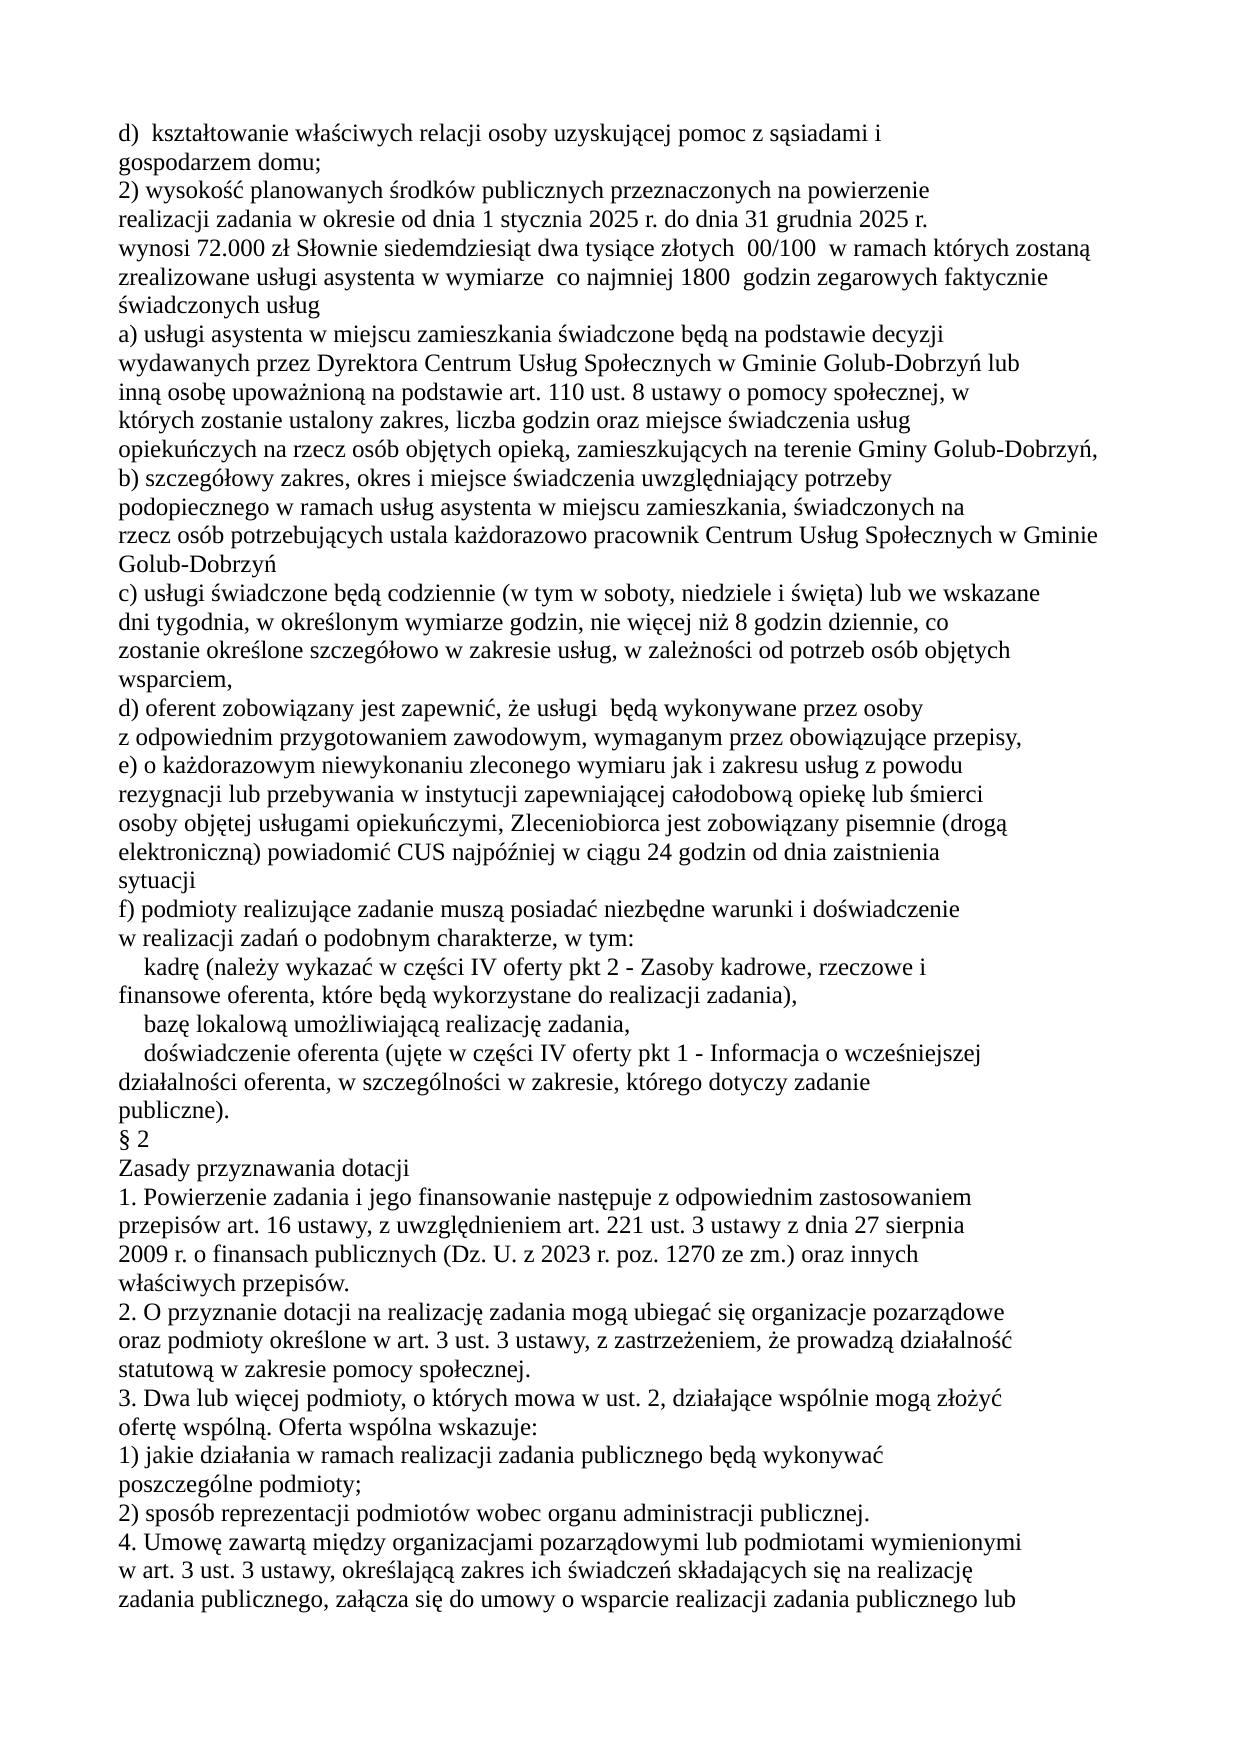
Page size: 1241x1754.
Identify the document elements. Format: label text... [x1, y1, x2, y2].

text  kadrę (należy wykazać w części IV oferty pkt 2 - Zasoby kadrowe, rzeczowe i [118, 952, 1122, 981]
text finansowe oferenta, które będą wykorzystane do realizacji zadania), [118, 981, 1122, 1009]
text w realizacji zadań o podobnym charakterze, w tym: [118, 923, 1122, 952]
text inną osobę upoważnioną na podstawie art. 110 ust. 8 ustawy o pomocy społecznej, w [118, 377, 1122, 406]
text e) o każdorazowym niewykonaniu zleconego wymiaru jak i zakresu usług z powodu [118, 751, 1122, 779]
text publiczne). [118, 1096, 1122, 1124]
text f) podmioty realizujące zadanie muszą posiadać niezbędne warunki i doświadczenie [118, 894, 1122, 923]
text realizacji zadania w okresie od dnia 1 stycznia 2025 r. do dnia 31 grudnia 2025 r. [118, 204, 1122, 233]
text osoby objętej usługami opiekuńczymi, Zleceniobiorca jest zobowiązany pisemnie (drogą [118, 808, 1122, 837]
text 2. O przyznanie dotacji na realizację zadania mogą ubiegać się organizacje pozarządowe [118, 1297, 1122, 1326]
text Zasady przyznawania dotacji [118, 1153, 1122, 1182]
text z odpowiednim przygotowaniem zawodowym, wymaganym przez obowiązujące przepisy, [118, 722, 1122, 751]
text rzecz osób potrzebujących ustala każdorazowo pracownik Centrum Usług Społecznych w Gminie Golub-Dobrzyń [118, 521, 1122, 578]
text zostanie określone szczegółowo w zakresie usług, w zależności od potrzeb osób objętych [118, 636, 1122, 664]
text wynosi 72.000 zł Słownie siedemdziesiąt dwa tysiące złotych 00/100 w ramach których zostaną zrealizowane usługi asystenta w wymiarze co najmniej 1800 godzin zegarowych faktycznie świadczonych usług [118, 233, 1122, 319]
text c) usługi świadczone będą codziennie (w tym w soboty, niedziele i święta) lub we wskazane [118, 578, 1122, 607]
text § 2 [118, 1124, 1122, 1153]
text w art. 3 ust. 3 ustawy, określającą zakres ich świadczeń składających się na realizację [118, 1556, 1122, 1584]
text rezygnacji lub przebywania w instytucji zapewniającej całodobową opiekę lub śmierci [118, 779, 1122, 808]
text podopiecznego w ramach usług asystenta w miejscu zamieszkania, świadczonych na [118, 492, 1122, 521]
text 2) sposób reprezentacji podmiotów wobec organu administracji publicznej. [118, 1498, 1122, 1527]
text 1. Powierzenie zadania i jego finansowanie następuje z odpowiednim zastosowaniem [118, 1182, 1122, 1211]
text poszczególne podmioty; [118, 1469, 1122, 1498]
text d) oferent zobowiązany jest zapewnić, że usługi będą wykonywane przez osoby [118, 693, 1122, 722]
text 1) jakie działania w ramach realizacji zadania publicznego będą wykonywać [118, 1441, 1122, 1469]
text oraz podmioty określone w art. 3 ust. 3 ustawy, z zastrzeżeniem, że prowadzą działalność [118, 1326, 1122, 1354]
text elektroniczną) powiadomić CUS najpóźniej w ciągu 24 godzin od dnia zaistnienia [118, 837, 1122, 866]
text dni tygodnia, w określonym wymiarze godzin, nie więcej niż 8 godzin dziennie, co [118, 607, 1122, 636]
text 2) wysokość planowanych środków publicznych przeznaczonych na powierzenie [118, 176, 1122, 204]
text opiekuńczych na rzecz osób objętych opieką, zamieszkujących na terenie Gminy Golub-Dobrzyń, [118, 434, 1122, 463]
text przepisów art. 16 ustawy, z uwzględnieniem art. 221 ust. 3 ustawy z dnia 27 sierpnia [118, 1211, 1122, 1239]
text d) kształtowanie właściwych relacji osoby uzyskującej pomoc z sąsiadami i [118, 118, 1122, 147]
text statutową w zakresie pomocy społecznej. [118, 1354, 1122, 1383]
text właściwych przepisów. [118, 1268, 1122, 1297]
text  doświadczenie oferenta (ujęte w części IV oferty pkt 1 - Informacja o wcześniejszej [118, 1038, 1122, 1067]
text a) usługi asystenta w miejscu zamieszkania świadczone będą na podstawie decyzji [118, 319, 1122, 348]
text ofertę wspólną. Oferta wspólna wskazuje: [118, 1412, 1122, 1441]
text gospodarzem domu; [118, 147, 1122, 176]
text wydawanych przez Dyrektora Centrum Usług Społecznych w Gminie Golub-Dobrzyń lub [118, 348, 1122, 377]
text  bazę lokalową umożliwiającą realizację zadania, [118, 1009, 1122, 1038]
text zadania publicznego, załącza się do umowy o wsparcie realizacji zadania publicznego lub [118, 1584, 1122, 1613]
text b) szczegółowy zakres, okres i miejsce świadczenia uwzględniający potrzeby [118, 463, 1122, 492]
text 2009 r. o finansach publicznych (Dz. U. z 2023 r. poz. 1270 ze zm.) oraz innych [118, 1239, 1122, 1268]
text sytuacji [118, 866, 1122, 894]
text wsparciem, [118, 664, 1122, 693]
text 3. Dwa lub więcej podmioty, o których mowa w ust. 2, działające wspólnie mogą złożyć [118, 1383, 1122, 1412]
text 4. Umowę zawartą między organizacjami pozarządowymi lub podmiotami wymienionymi [118, 1527, 1122, 1556]
text działalności oferenta, w szczególności w zakresie, którego dotyczy zadanie [118, 1067, 1122, 1096]
text których zostanie ustalony zakres, liczba godzin oraz miejsce świadczenia usług [118, 406, 1122, 434]
